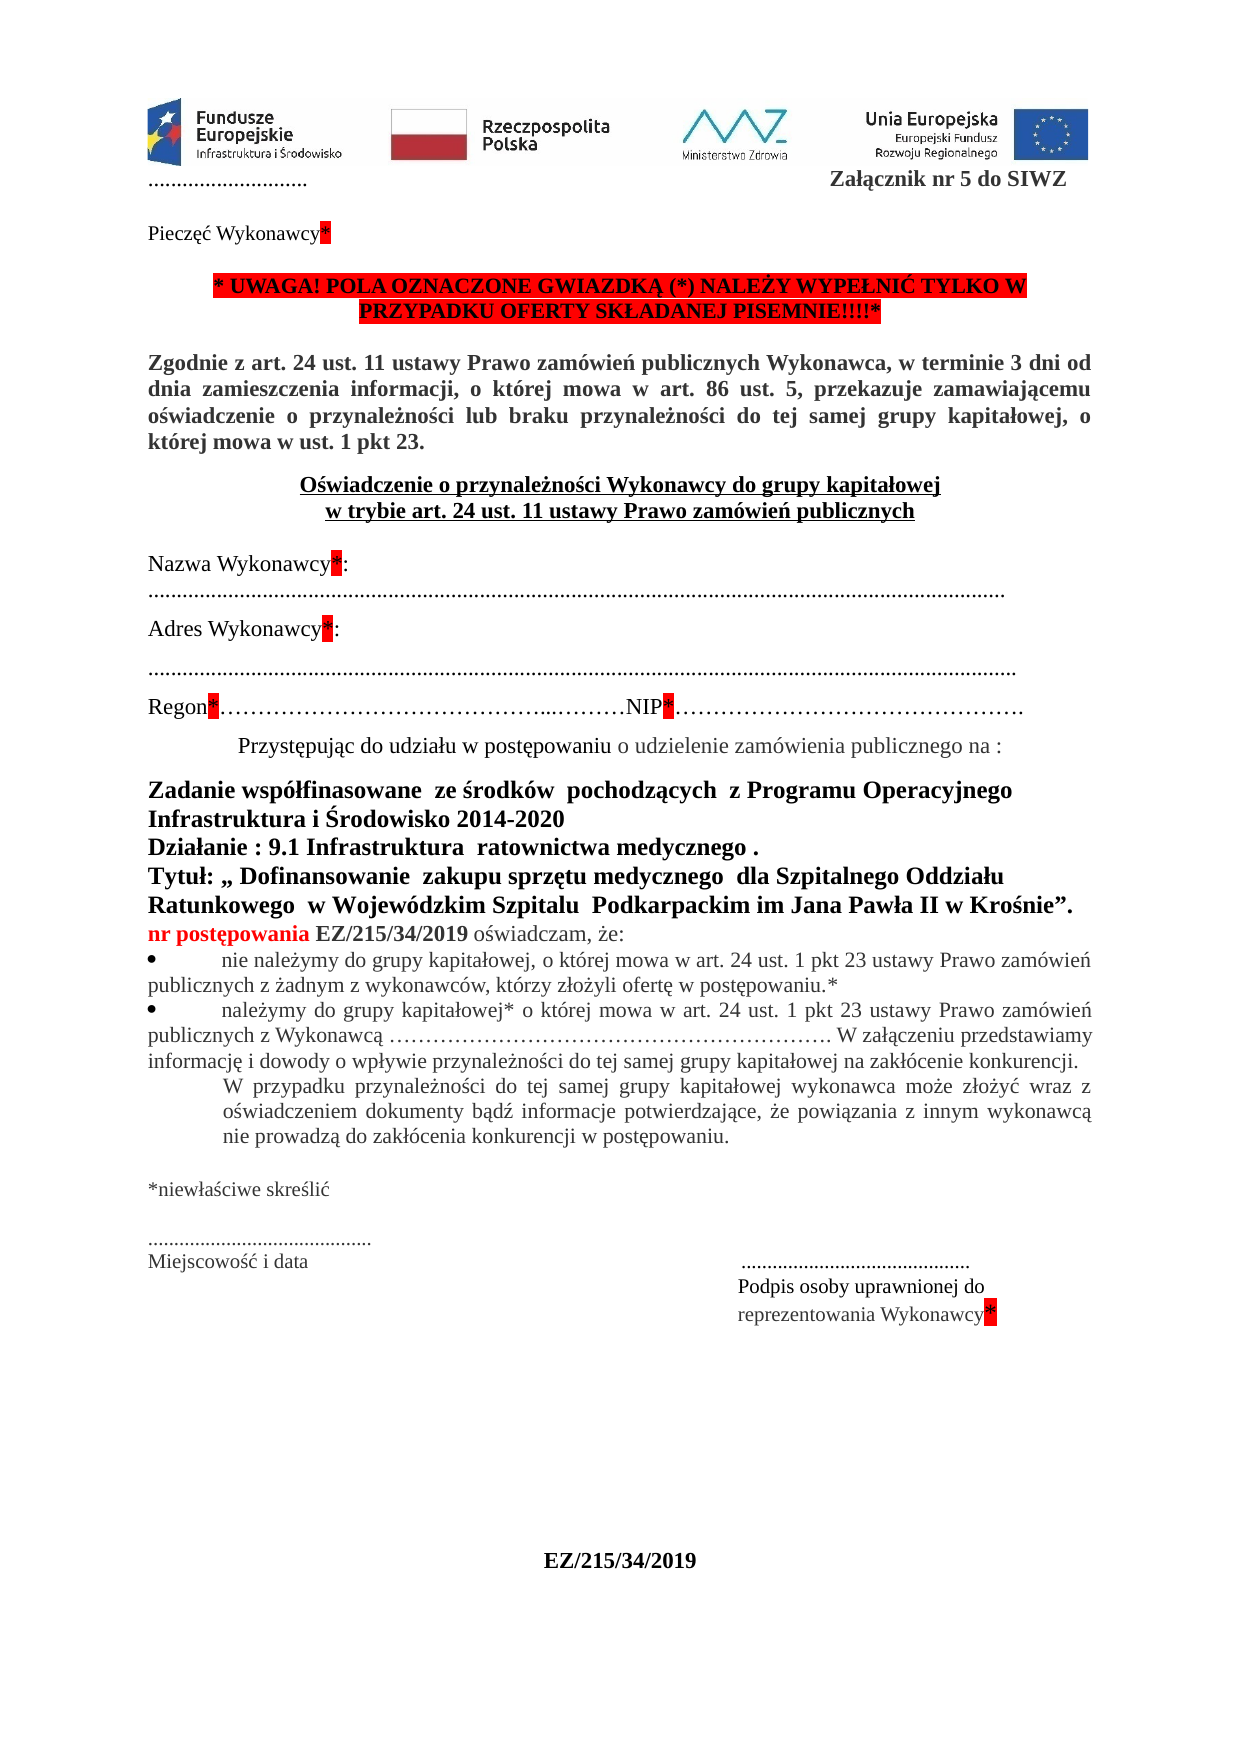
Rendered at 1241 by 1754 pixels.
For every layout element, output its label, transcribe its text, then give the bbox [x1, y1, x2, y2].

text ...................................................................................................................................................... [148, 576, 1093, 603]
text Adres Wykonawcy*: [148, 615, 1093, 642]
list nie należymy do grupy kapitałowej, o której mowa w art. 24 ust. 1 pkt 23 ustawy Prawo zamówień publicznych z żadnym z wykonawców, którzy złożyli ofertę w postępowaniu.* [148, 947, 1093, 997]
text ........................................... [148, 1225, 1093, 1249]
text ........................................................................................................................................................ [148, 654, 1093, 681]
text w trybie art. 24 ust. 11 ustawy Prawo zamówień publicznych [148, 497, 1093, 524]
list należymy do grupy kapitałowej* o której mowa w art. 24 ust. 1 pkt 23 ustawy Prawo zamówień publicznych z Wykonawcą ……………………………………………………. W załączeniu przedstawiamy informację i dowody o wpływie przynależności do tej samej grupy kapitałowej na zakłócenie konkurencji. [148, 997, 1093, 1073]
text Zadanie współfinasowane ze środków pochodzących z Programu Operacyjnego Infrastruktura i Środowisko 2014-2020 [148, 775, 1093, 832]
text Regon*……………………………………...………NIP*………………………………………. [148, 693, 1093, 719]
text Tytuł: „ Dofinansowanie zakupu sprzętu medycznego dla Szpitalnego Oddziału Ratunkowego w Wojewódzkim Szpitalu Podkarpackim im Jana Pawła II w Krośnie”. [148, 861, 1093, 919]
text Przystępując do udziału w postępowaniu o udzielenie zamówienia publicznego na : [148, 732, 1093, 758]
text Pieczęć Wykonawcy* [148, 221, 1093, 244]
text Podpis osoby uprawnionej do [148, 1273, 1093, 1298]
list W przypadku przynależności do tej samej grupy kapitałowej wykonawca może złożyć wraz z oświadczeniem dokumenty bądź informacje potwierdzające, że powiązania z innym wykonawcą nie prowadzą do zakłócenia konkurencji w postępowaniu. [223, 1073, 1093, 1148]
text reprezentowania Wykonawcy* [148, 1298, 1093, 1326]
text Nazwa Wykonawcy*: [148, 550, 1093, 576]
text *niewłaściwe skreślić [148, 1177, 1093, 1201]
text Miejscowość i data ............................................ [148, 1249, 1093, 1273]
text Oświadczenie o przynależności Wykonawcy do grupy kapitałowej [148, 471, 1093, 497]
text * UWAGA! POLA OZNACZONE GWIAZDKĄ (*) NALEŻY WYPEŁNIĆ TYLKO W PRZYPADKU OFERTY SKŁADANEJ PISEMNIE!!!!* [148, 273, 1093, 324]
text ............................ Załącznik nr 5 do SIWZ [148, 165, 1093, 192]
text nr postępowania EZ/215/34/2019 oświadczam, że: [148, 919, 1093, 947]
text Działanie : 9.1 Infrastruktura ratownictwa medycznego . [148, 832, 1093, 861]
text Zgodnie z art. 24 ust. 11 ustawy Prawo zamówień publicznych Wykonawca, w terminie 3 dni od dnia zamieszczenia informacji, o której mowa w art. 86 ust. 5, przekazuje zamawiającemu oświadczenie o przynależności lub braku przynależności do tej samej grupy kapitałowej, o której mowa w ust. 1 pkt 23. [148, 349, 1093, 454]
